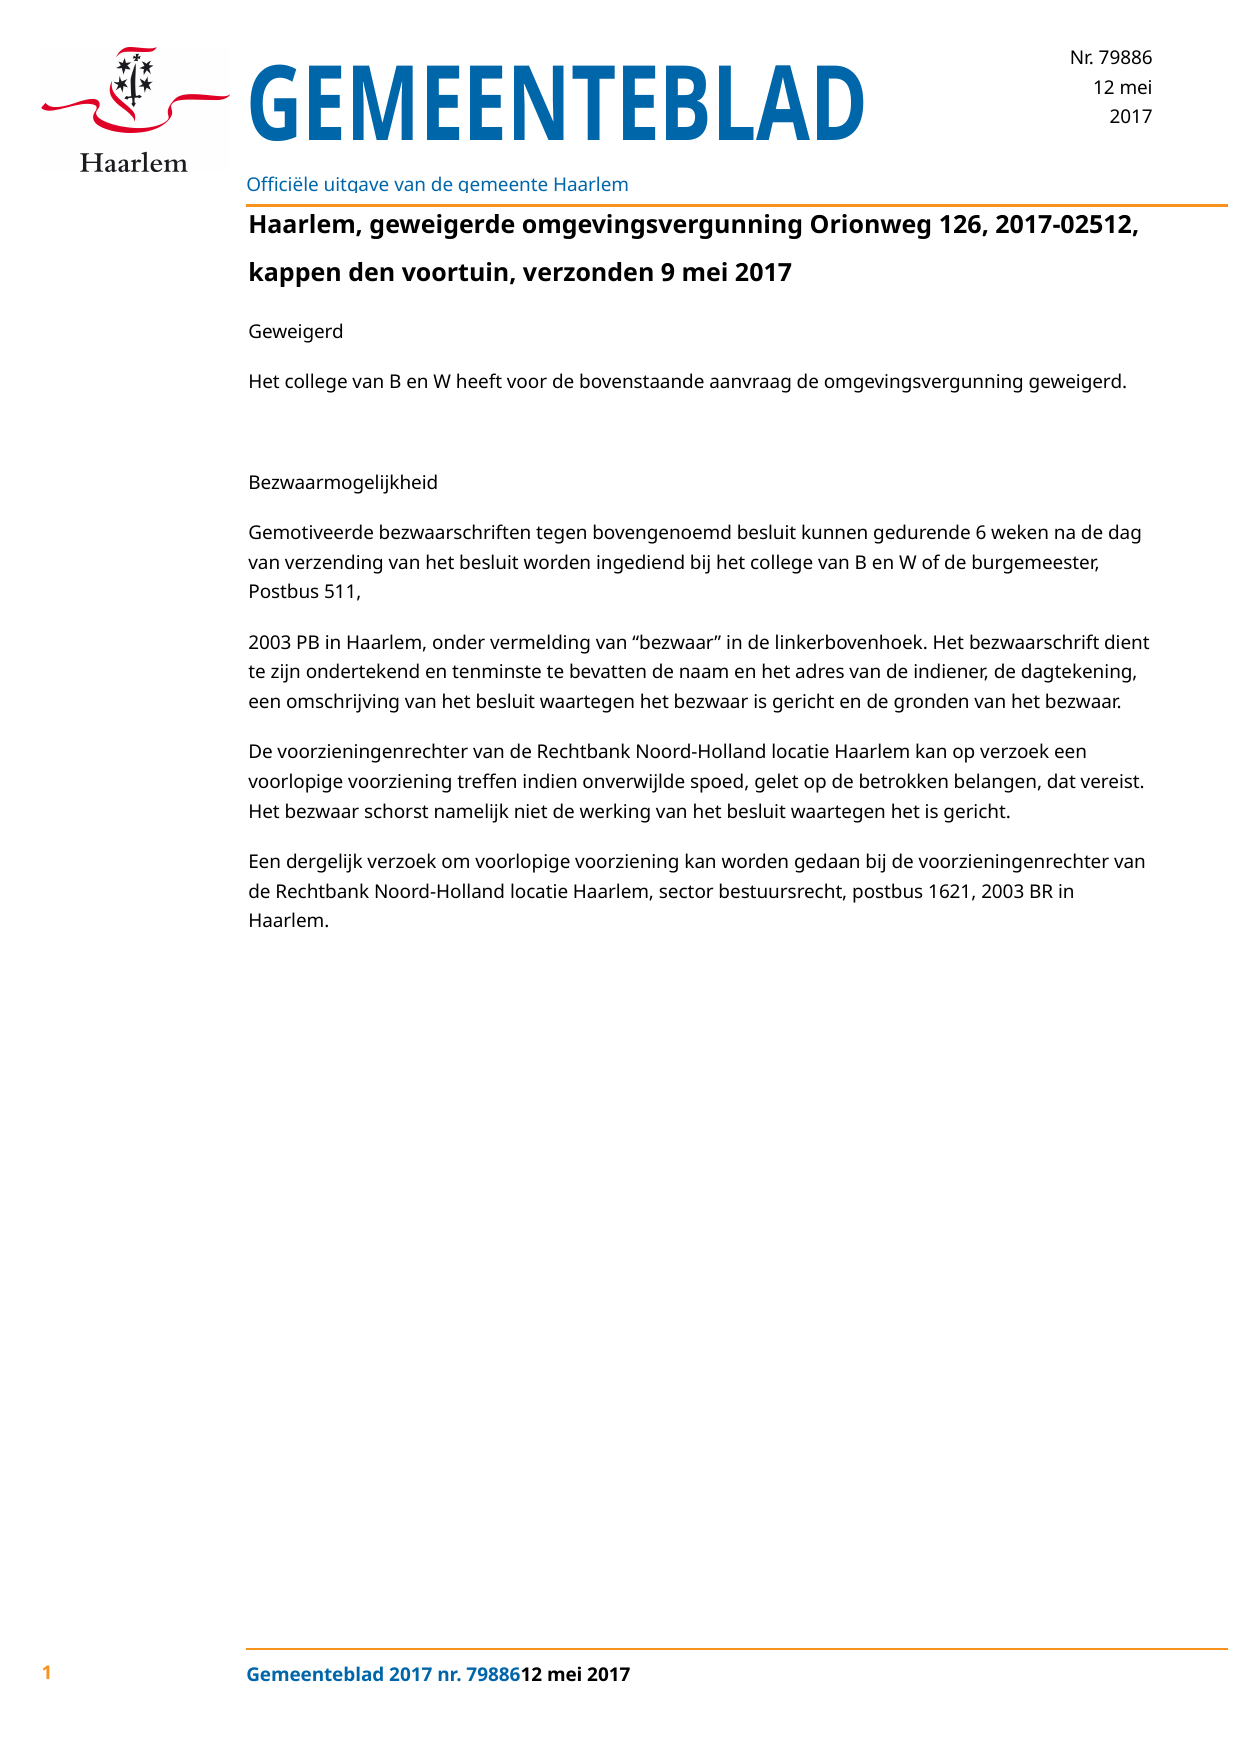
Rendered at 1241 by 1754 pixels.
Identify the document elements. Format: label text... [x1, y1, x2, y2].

picture [41, 47, 231, 172]
text Bezwaarmogelijkheid [248, 469, 1152, 495]
text Gemotiveerde bezwaarschriften tegen bovengenoemd besluit kunnen gedurende 6 weken na de dag van verzending van het besluit worden ingediend bij het college van B en W of de burgemeester, Postbus 511, [248, 519, 1152, 604]
text Haarlem, geweigerde omgevingsvergunning Orionweg 126, 2017-02512, kappen den voortuin, verzonden 9 mei 2017 [248, 207, 1152, 288]
text Geweigerd [248, 318, 1152, 344]
text De voorzieningenrechter van de Rechtbank Noord-Holland locatie Haarlem kan op verzoek een voorlopige voorziening treffen indien onverwijlde spoed, gelet op de betrokken belangen, dat vereist. Het bezwaar schorst namelijk niet de werking van het besluit waartegen het is gericht. [248, 739, 1152, 824]
text 2003 PB in Haarlem, onder vermelding van “bezwaar” in de linkerbovenhoek. Het bezwaarschrift dient te zijn ondertekend en tenminste te bevatten de naam en het adres van de indiener, de dagtekening, een omschrijving van het besluit waartegen het bezwaar is gericht en de gronden van het bezwaar. [248, 629, 1152, 714]
text Het college van B en W heeft voor de bovenstaande aanvraag de omgevingsvergunning geweigerd. [248, 368, 1152, 394]
text Een dergelijk verzoek om voorlopige voorziening kan worden gedaan bij de voorzieningenrechter van de Rechtbank Noord-Holland locatie Haarlem, sector bestuursrecht, postbus 1621, 2003 BR in Haarlem. [248, 848, 1152, 933]
